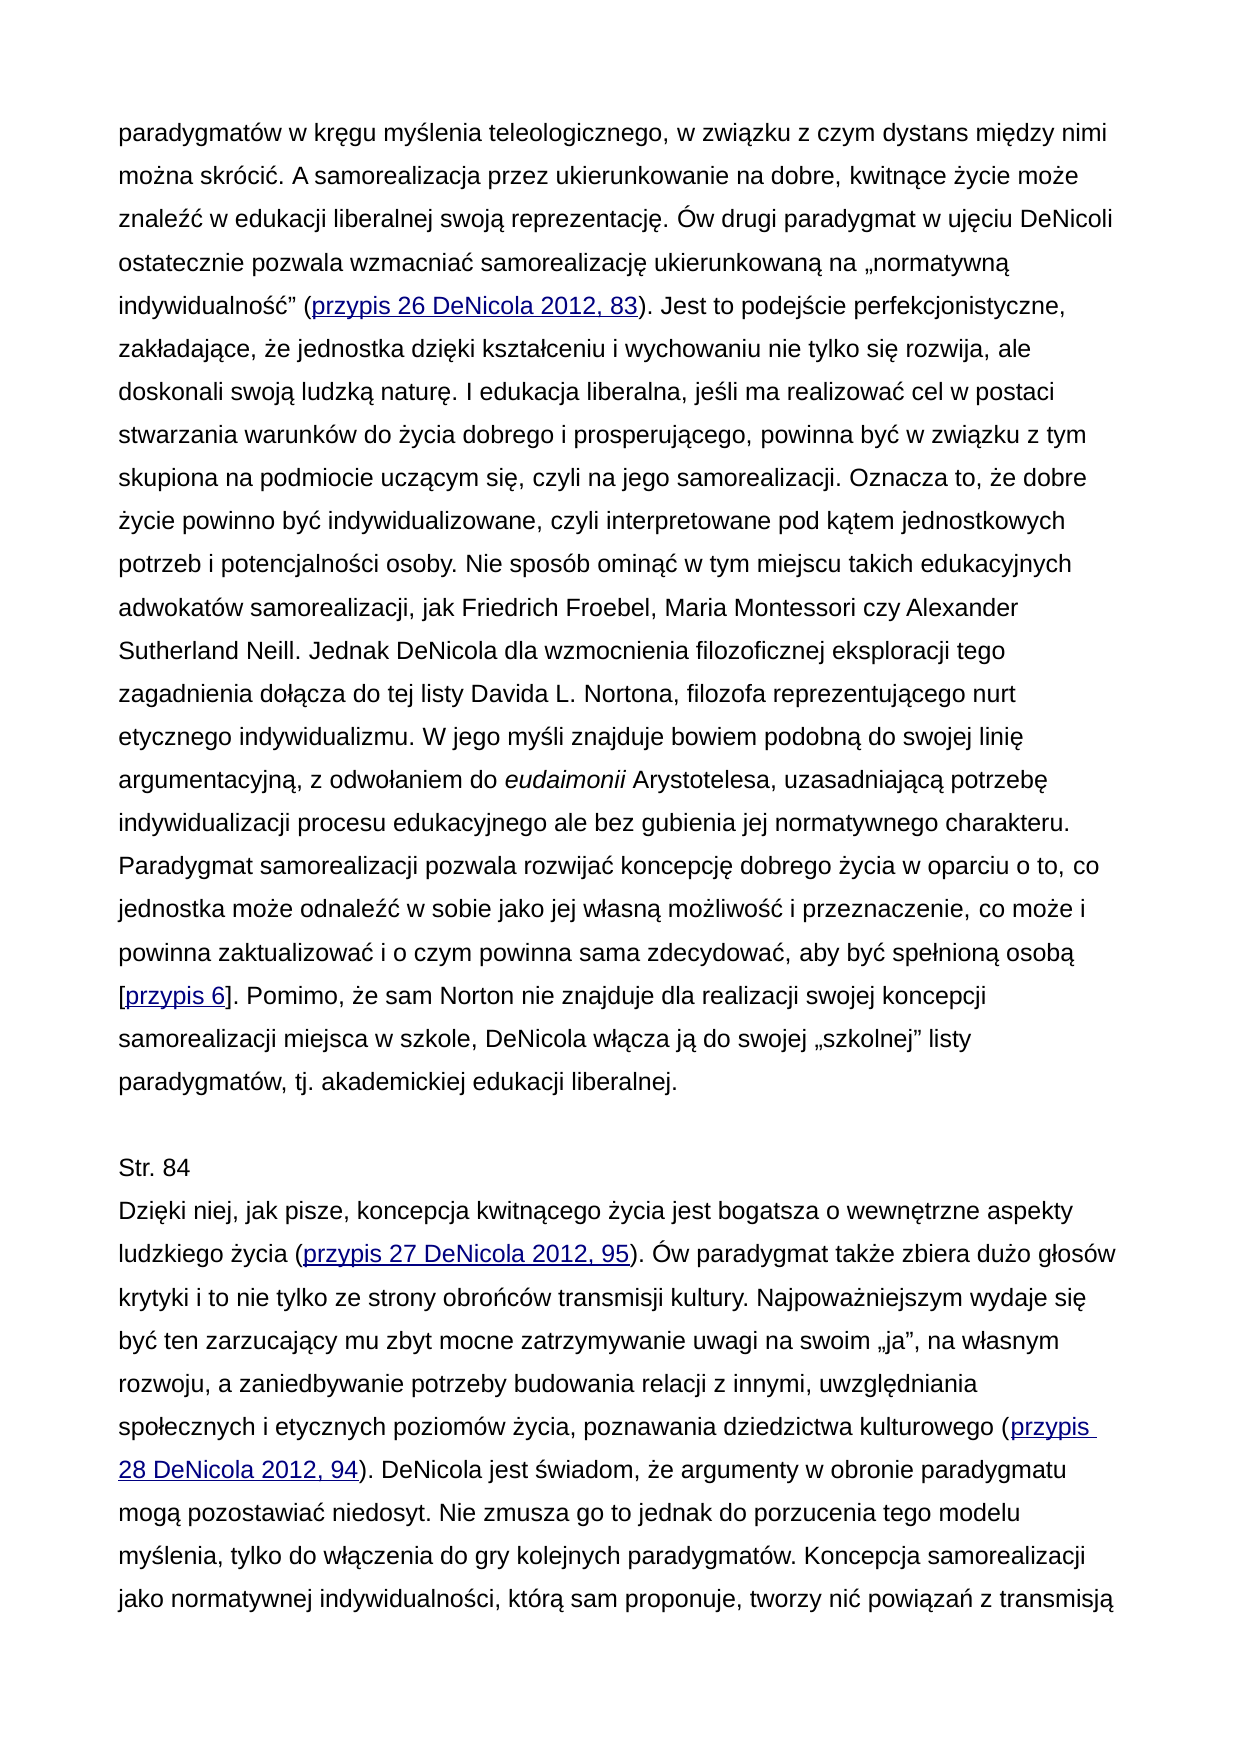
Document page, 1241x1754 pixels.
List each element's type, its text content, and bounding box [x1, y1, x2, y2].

text Str. 84 [118, 1153, 1122, 1182]
text paradygmatów w kręgu myślenia teleologicznego, w związku z czym dystans między nimi można skrócić. A samorealizacja przez ukierunkowanie na dobre, kwitnące życie może znaleźć w edukacji liberalnej swoją reprezentację. Ów drugi paradygmat w ujęciu DeNicoli ostatecznie pozwala wzmacniać samorealizację ukierunkowaną na „normatywną indywidualność” (przypis 26 DeNicola 2012, 83). Jest to podejście perfekcjonistyczne, zakładające, że jednostka dzięki kształceniu i wychowaniu nie tylko się rozwija, ale doskonali swoją ludzką naturę. I edukacja liberalna, jeśli ma realizować cel w postaci stwarzania warunków do życia dobrego i prosperującego, powinna być w związku z tym skupiona na podmiocie uczącym się, czyli na jego samorealizacji. Oznacza to, że dobre życie powinno być indywidualizowane, czyli interpretowane pod kątem jednostkowych potrzeb i potencjalności osoby. Nie sposób ominąć w tym miejscu takich edukacyjnych adwokatów samorealizacji, jak Friedrich Froebel, Maria Montessori czy Alexander Sutherland Neill. Jednak DeNicola dla wzmocnienia filozoficznej eksploracji tego zagadnienia dołącza do tej listy Davida L. Nortona, filozofa reprezentującego nurt etycznego indywidualizmu. W jego myśli znajduje bowiem podobną do swojej linię argumentacyjną, z odwołaniem do eudaimonii Arystotelesa, uzasadniającą potrzebę indywidualizacji procesu edukacyjnego ale bez gubienia jej normatywnego charakteru. Paradygmat samorealizacji pozwala rozwijać koncepcję dobrego życia w oparciu o to, co jednostka może odnaleźć w sobie jako jej własną możliwość i przeznaczenie, co może i powinna zaktualizować i o czym powinna sama zdecydować, aby być spełnioną osobą [przypis 6]. Pomimo, że sam Norton nie znajduje dla realizacji swojej koncepcji samorealizacji miejsca w szkole, DeNicola włącza ją do swojej „szkolnej” listy paradygmatów, tj. akademickiej edukacji liberalnej. [118, 118, 1122, 1096]
text Dzięki niej, jak pisze, koncepcja kwitnącego życia jest bogatsza o wewnętrzne aspekty ludzkiego życia (przypis 27 DeNicola 2012, 95). Ów paradygmat także zbiera dużo głosów krytyki i to nie tylko ze strony obrońców transmisji kultury. Najpoważniejszym wydaje się być ten zarzucający mu zbyt mocne zatrzymywanie uwagi na swoim „ja”, na własnym rozwoju, a zaniedbywanie potrzeby budowania relacji z innymi, uwzględniania społecznych i etycznych poziomów życia, poznawania dziedzictwa kulturowego (przypis 28 DeNicola 2012, 94). DeNicola jest świadom, że argumenty w obronie paradygmatu mogą pozostawiać niedosyt. Nie zmusza go to jednak do porzucenia tego modelu myślenia, tylko do włączenia do gry kolejnych paradygmatów. Koncepcja samorealizacji jako normatywnej indywidualności, którą sam proponuje, tworzy nić powiązań z transmisją [118, 1196, 1122, 1613]
